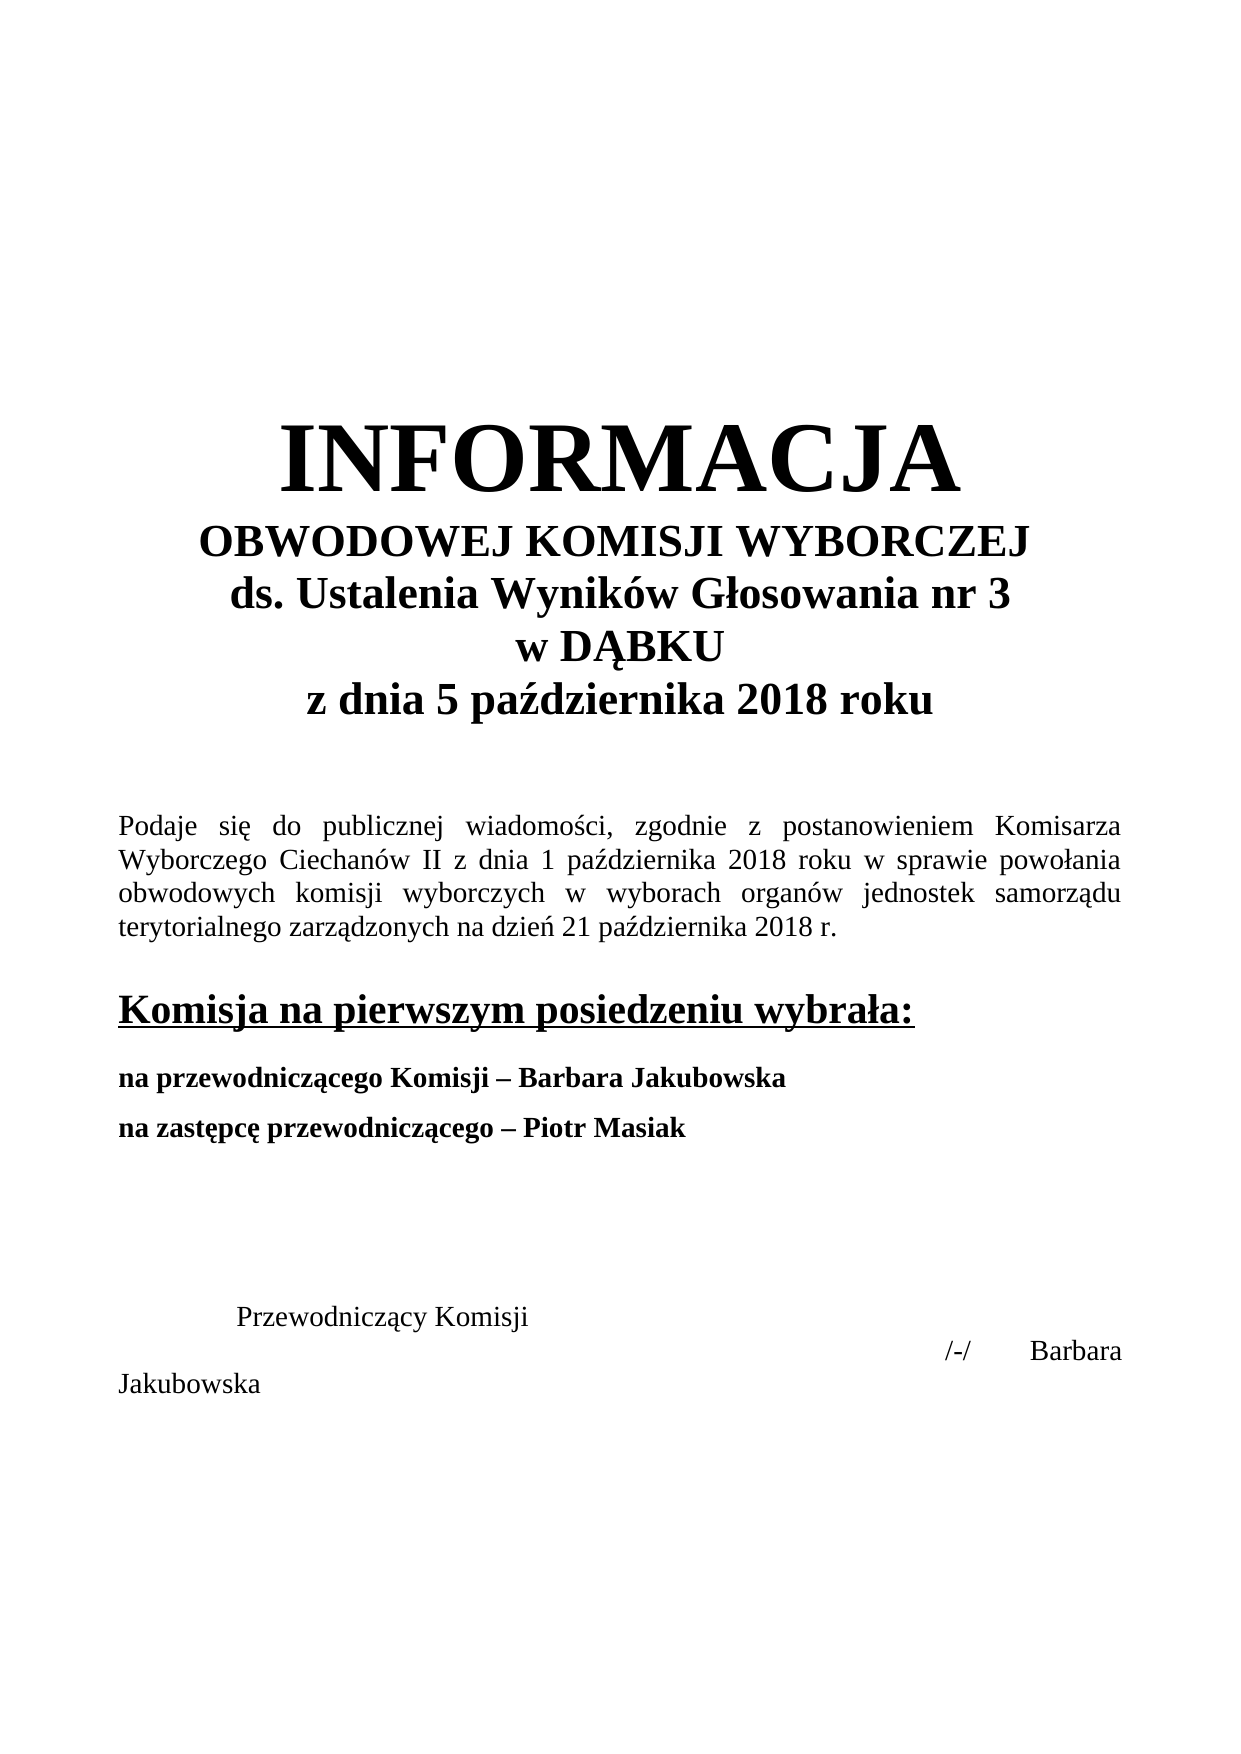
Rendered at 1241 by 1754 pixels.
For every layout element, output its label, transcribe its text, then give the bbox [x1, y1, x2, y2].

text Podaje się do publicznej wiadomości, zgodnie z postanowieniem Komisarza Wyborczego Ciechanów II z dnia 1 października 2018 roku w sprawie powołania obwodowych komisji wyborczych w wyborach organów jednostek samorządu terytorialnego zarządzonych na dzień 21 października 2018 r. [118, 808, 1122, 942]
text z dnia 5 października 2018 roku [118, 671, 1122, 724]
text na przewodniczącego Komisji – Barbara Jakubowska [118, 1060, 1122, 1094]
text OBWODOWEJ KOMISJI WYBORCZEJ ds. Ustalenia Wyników Głosowania nr 3 w DĄBKU [118, 513, 1122, 671]
text na zastępcę przewodniczącego – Piotr Masiak [118, 1111, 1122, 1144]
text Komisja na pierwszym posiedzeniu wybrała: [118, 984, 1122, 1032]
text INFORMACJA [118, 398, 1122, 513]
text /-/ Barbara Jakubowska [118, 1333, 1122, 1400]
text Przewodniczący Komisji [118, 1273, 1122, 1333]
